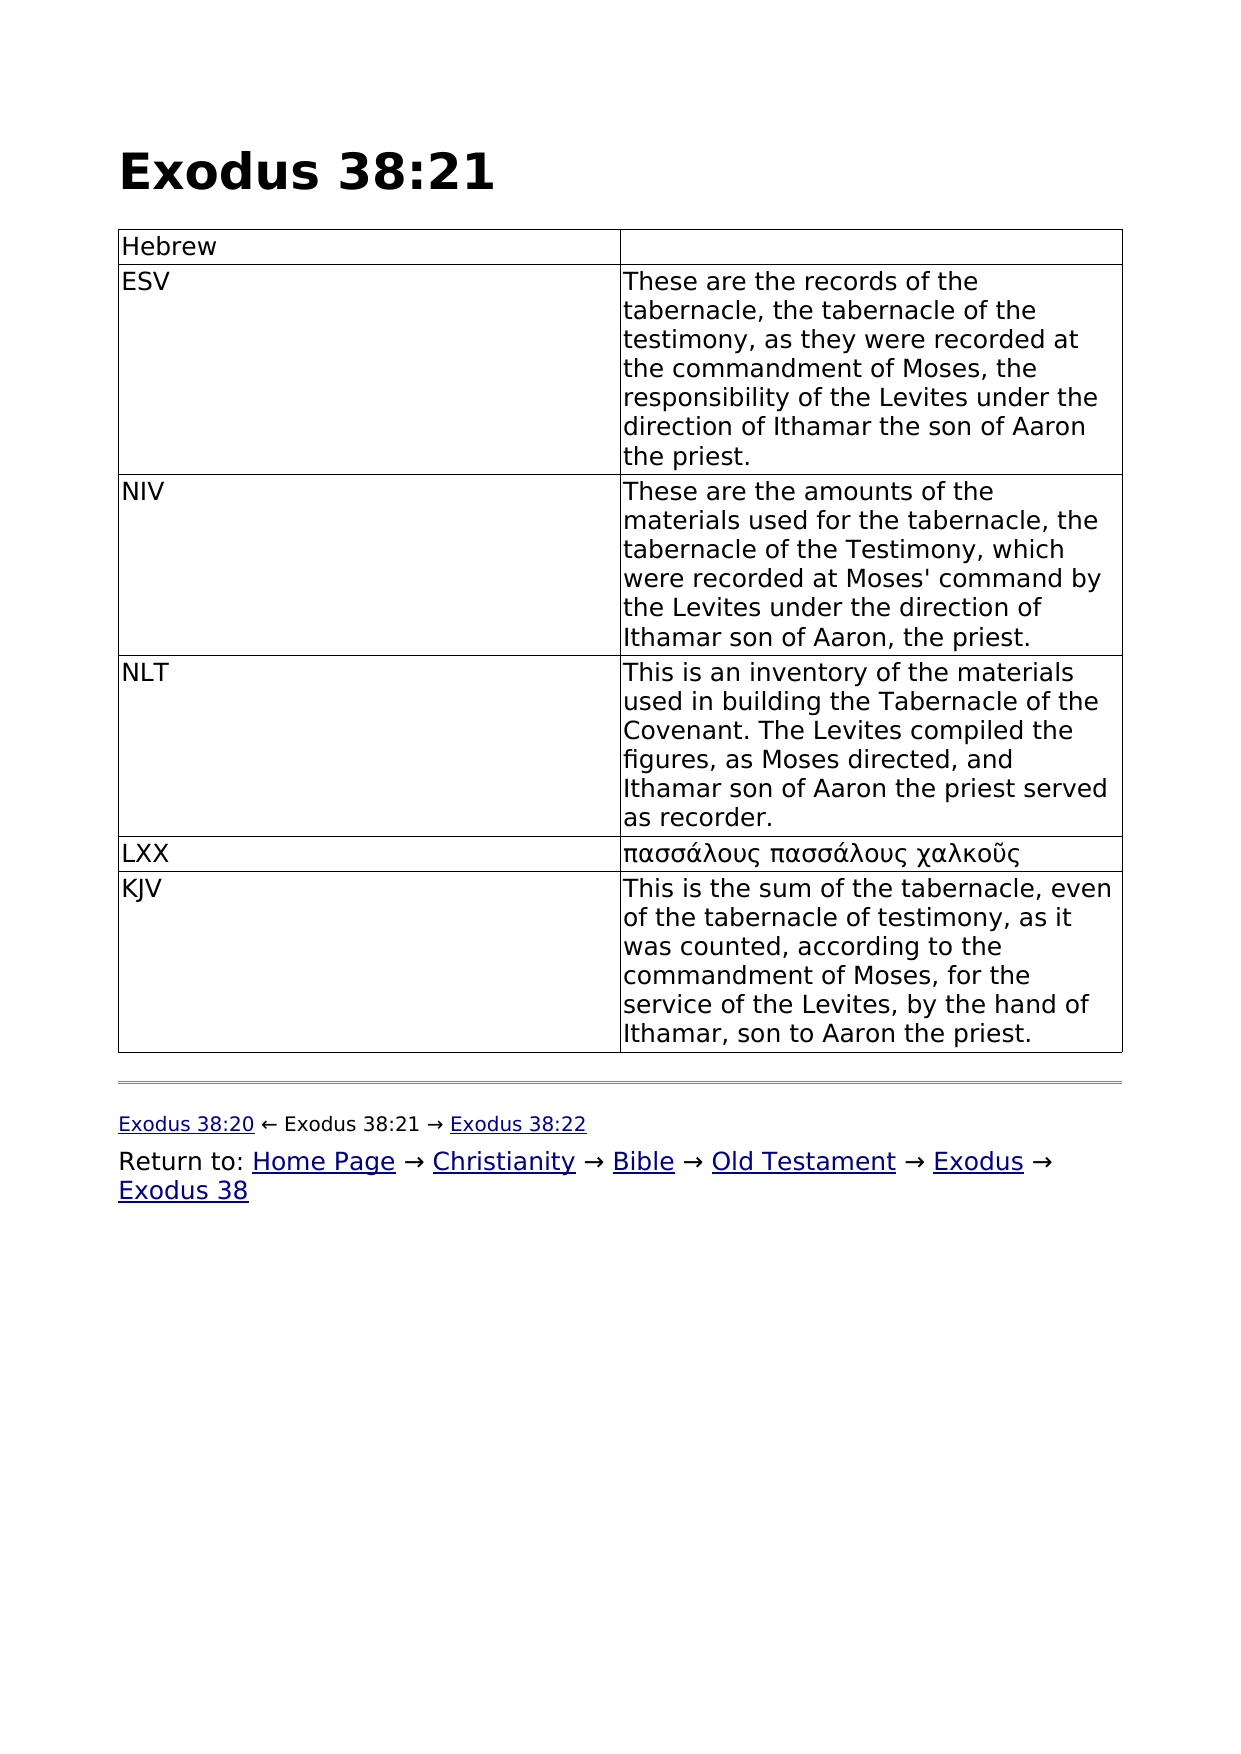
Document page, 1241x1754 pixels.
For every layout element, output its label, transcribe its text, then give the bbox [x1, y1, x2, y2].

table_cell KJV [119, 872, 620, 1052]
table_cell NLT [119, 656, 620, 836]
table_header Hebrew [119, 230, 620, 264]
text Return to: Home Page → Christianity → Bible → Old Testament → Exodus → Exodus 38 [118, 1147, 1122, 1205]
table_cell πασσάλους πασσάλους χαλκοῦς [621, 837, 1122, 871]
text Exodus 38:20 ← Exodus 38:21 → Exodus 38:22 [118, 1113, 1122, 1147]
table_cell This is the sum of the tabernacle, even of the tabernacle of testimony, as it was counted, according to the commandment of Moses, for the service of the Levites, by the hand of Ithamar, son to Aaron the priest. [621, 872, 1122, 1052]
subtitle Exodus 38:21 [118, 143, 1122, 201]
table_cell These are the amounts of the materials used for the tabernacle, the tabernacle of the Testimony, which were recorded at Moses' command by the Levites under the direction of Ithamar son of Aaron, the priest. [621, 475, 1122, 655]
table_header [621, 230, 1122, 264]
table_cell NIV [119, 475, 620, 655]
table_cell ESV [119, 265, 620, 474]
table_cell These are the records of the tabernacle, the tabernacle of the testimony, as they were recorded at the commandment of Moses, the responsibility of the Levites under the direction of Ithamar the son of Aaron the priest. [621, 265, 1122, 474]
table_cell This is an inventory of the materials used in building the Tabernacle of the Covenant. The Levites compiled the figures, as Moses directed, and Ithamar son of Aaron the priest served as recorder. [621, 656, 1122, 836]
table_cell LXX [119, 837, 620, 871]
